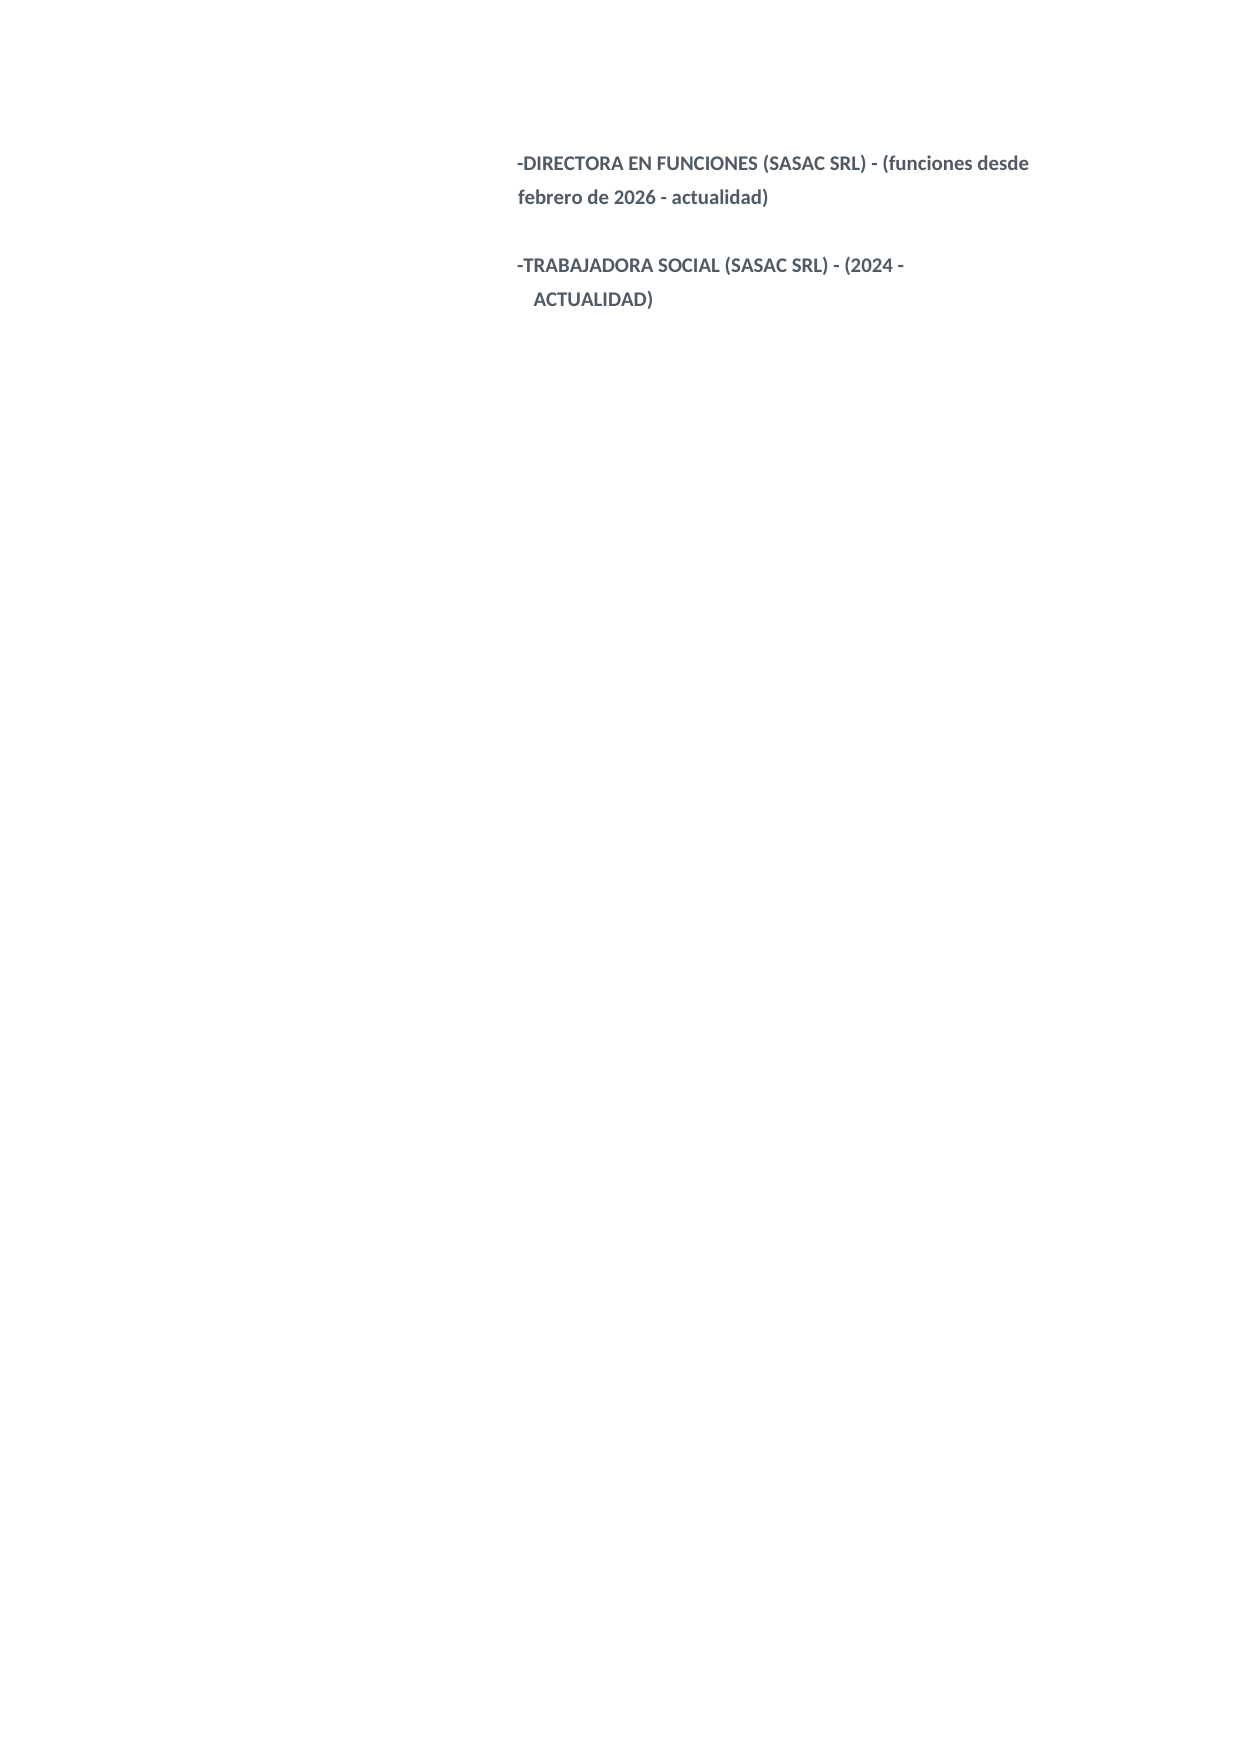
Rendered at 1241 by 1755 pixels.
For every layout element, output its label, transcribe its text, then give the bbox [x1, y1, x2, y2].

text -TRABAJADORA SOCIAL (SASAC SRL) - (2024 - [517, 252, 1092, 278]
text -DIRECTORA EN FUNCIONES (SASAC SRL) - (funciones desde febrero de 2026 - actualidad) [517, 150, 1092, 209]
text ACTUALIDAD) [163, 286, 1023, 312]
